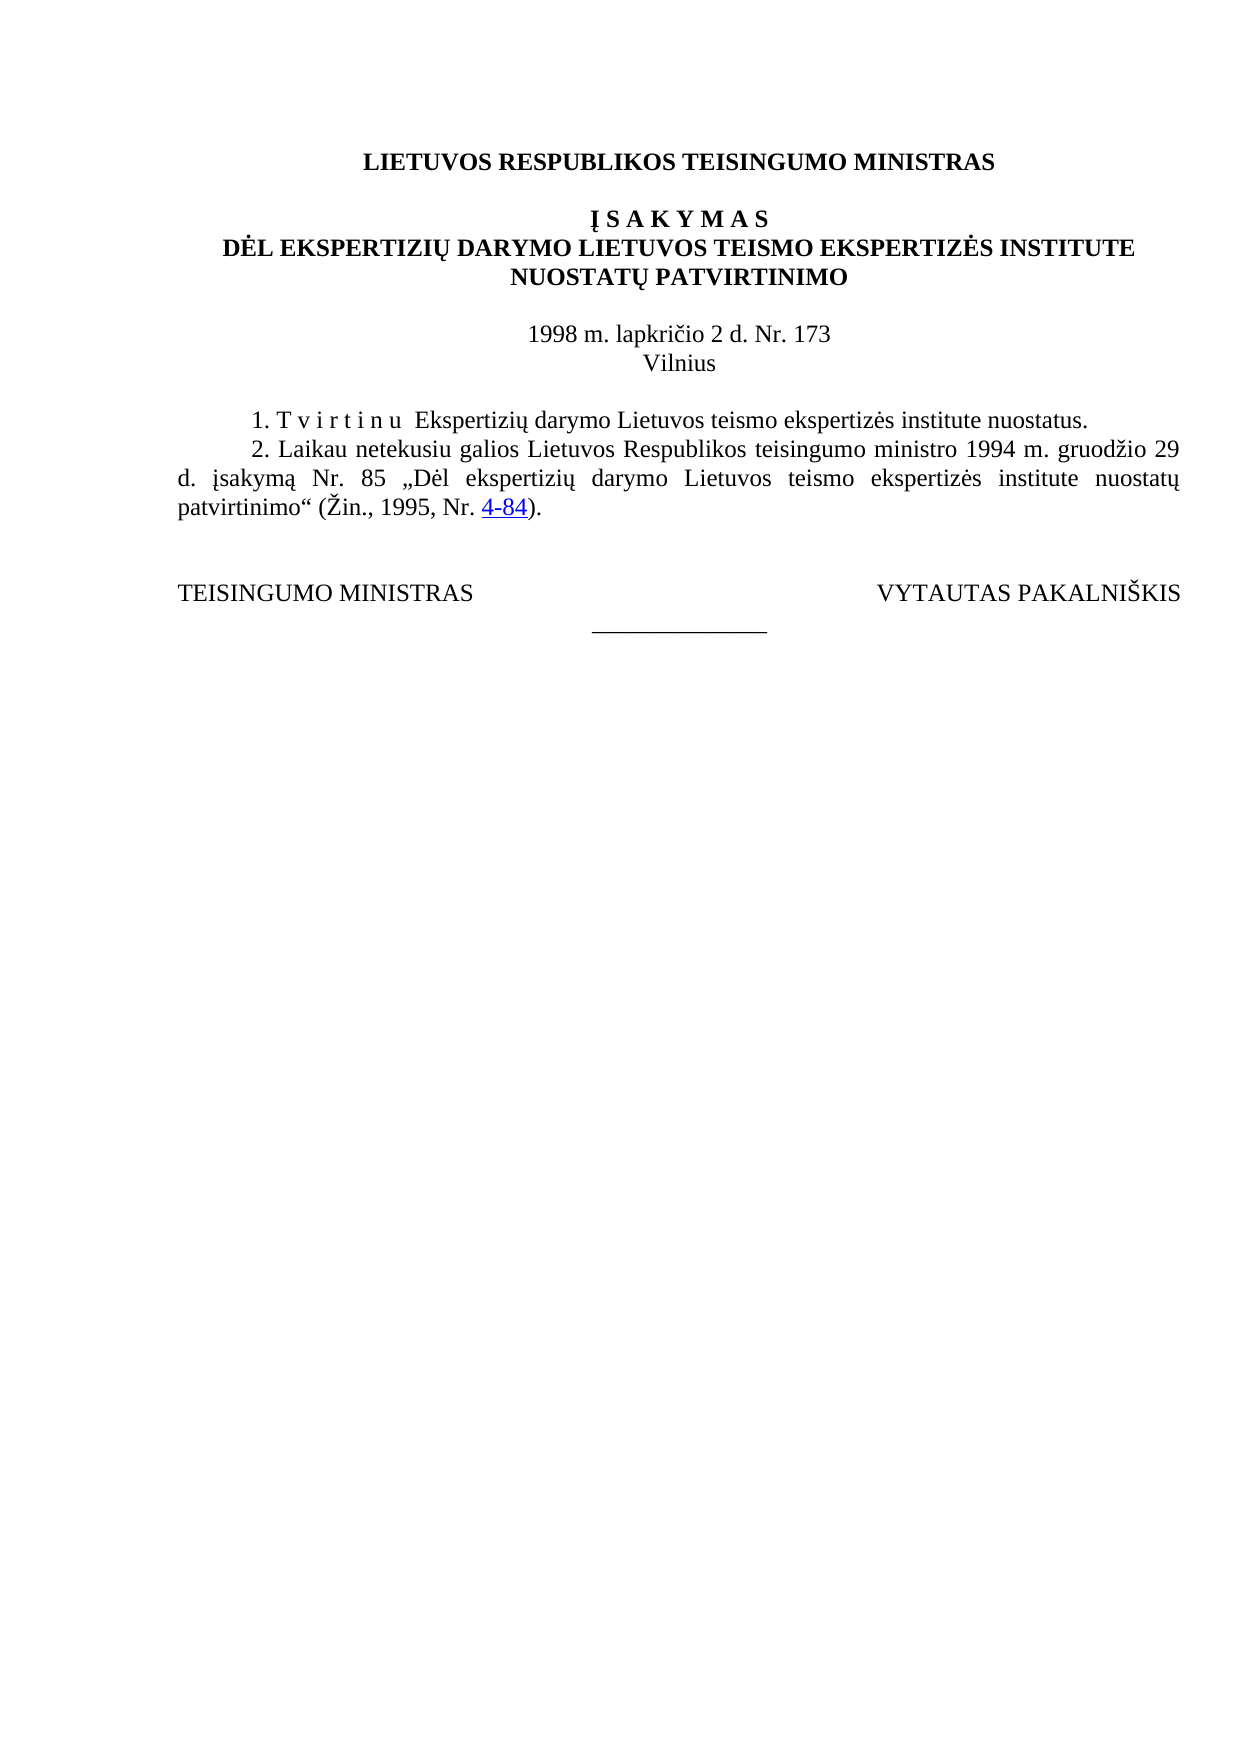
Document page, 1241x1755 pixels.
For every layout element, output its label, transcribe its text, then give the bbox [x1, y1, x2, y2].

text 2. Laikau netekusiu galios Lietuvos Respublikos teisingumo ministro 1994 m. gruodžio 29 d. įsakymą Nr. 85 „Dėl ekspertizių darymo Lietuvos teismo ekspertizės institute nuostatų patvirtinimo“ (Žin., 1995, Nr. 4-84). [177, 434, 1181, 521]
text 1. Tvirtinu Ekspertizių darymo Lietuvos teismo ekspertizės institute nuostatus. [177, 406, 1181, 434]
text LIETUVOS RESPUBLIKOS TEISINGUMO MINISTRAS [177, 147, 1181, 176]
text 1998 m. lapkričio 2 d. Nr. 173 [177, 319, 1181, 348]
text TEISINGUMO MINISTRAS VYTAUTAS PAKALNIŠKIS [177, 578, 1181, 607]
text ______________ [177, 607, 1181, 636]
text Į S A K Y M A S [177, 204, 1181, 233]
text DĖL EKSPERTIZIŲ DARYMO LIETUVOS TEISMO EKSPERTIZĖS INSTITUTE NUOSTATŲ PATVIRTINIMO [177, 233, 1181, 291]
text Vilnius [177, 348, 1181, 377]
